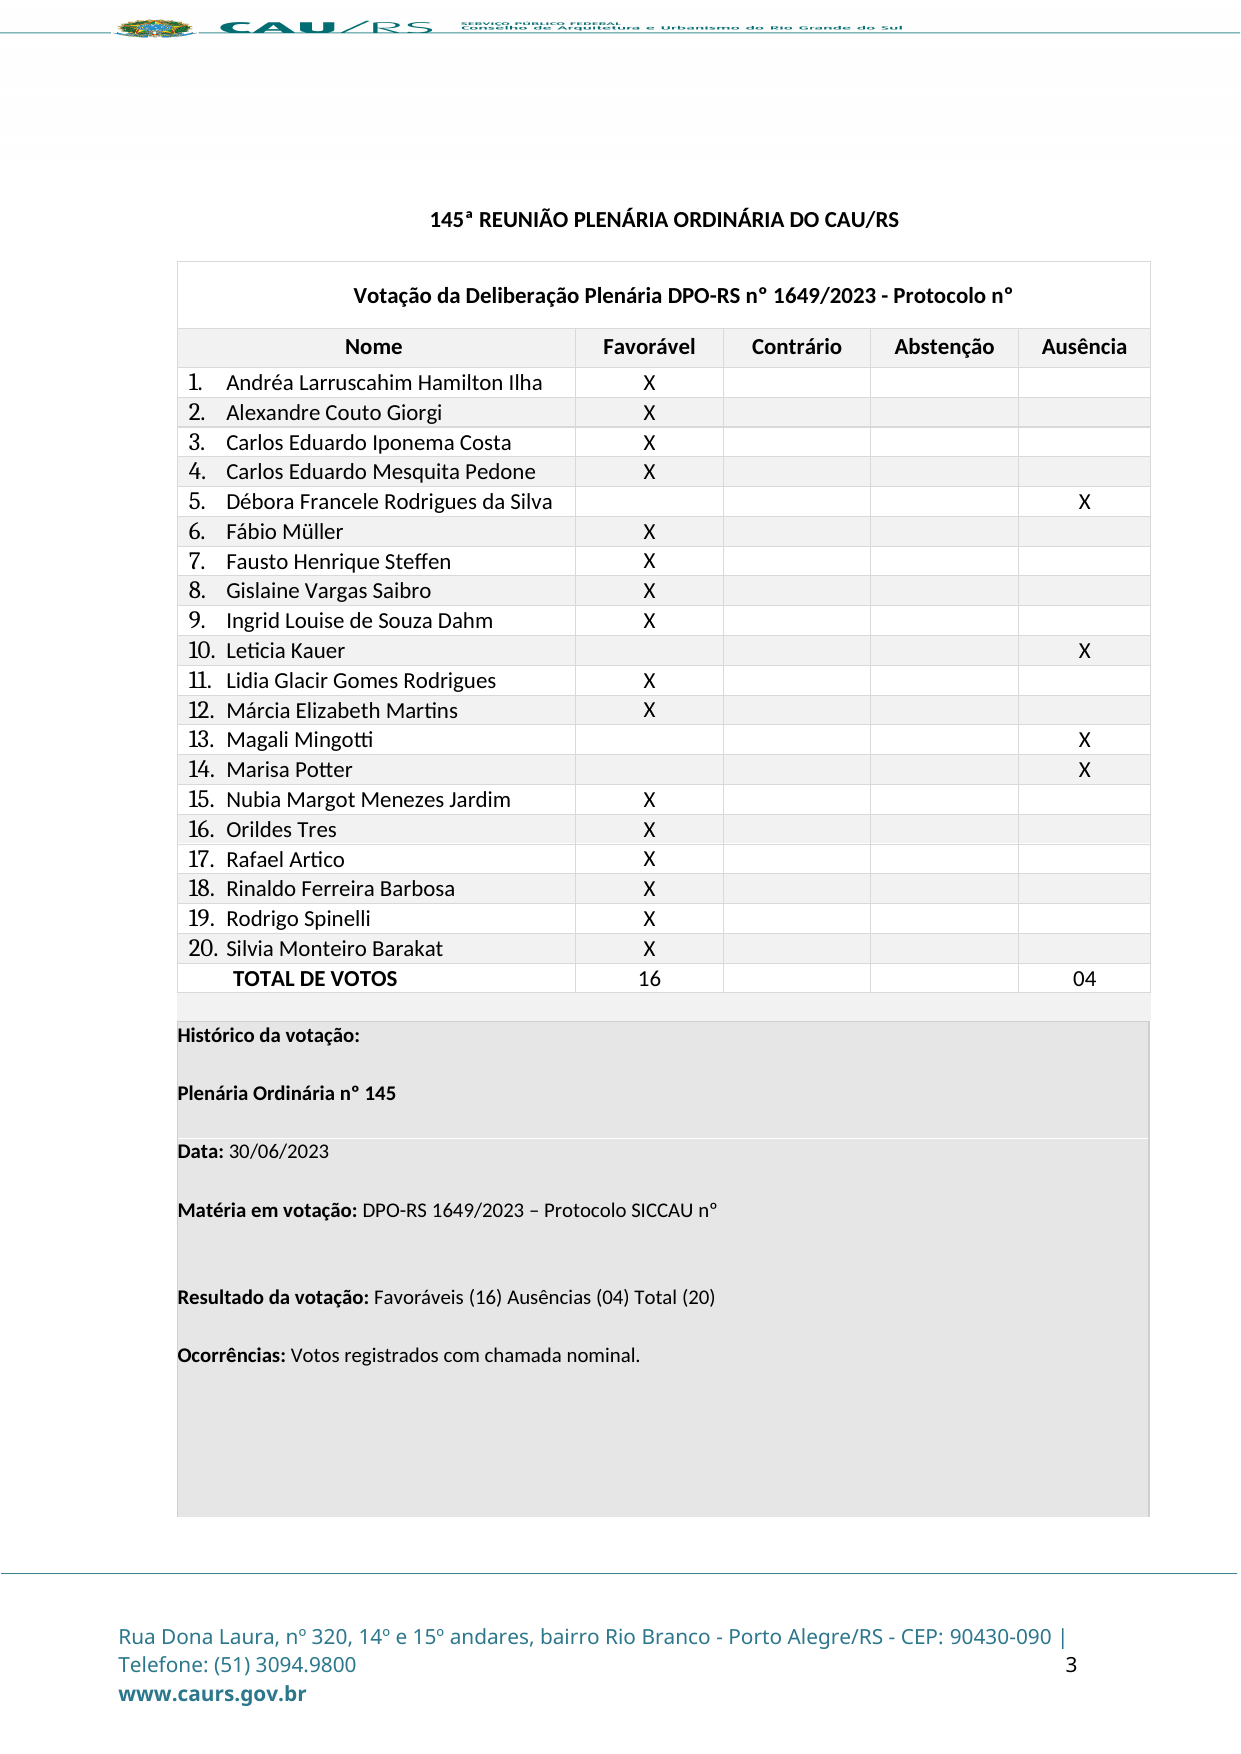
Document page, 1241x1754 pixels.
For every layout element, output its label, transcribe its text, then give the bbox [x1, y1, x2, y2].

table_cell [871, 964, 1018, 992]
table_cell [871, 696, 1018, 724]
table_cell [871, 904, 1018, 933]
table_cell Lidia Glacir Gomes Rodrigues [178, 666, 575, 694]
table_cell [724, 428, 870, 456]
table_cell [871, 368, 1018, 397]
table_cell [1019, 368, 1150, 397]
table_cell [724, 576, 870, 605]
table_cell Ocorrências: Votos registrados com chamada nominal. [178, 1342, 1148, 1517]
table_cell 04 [1019, 964, 1150, 992]
table_cell [1019, 398, 1150, 426]
table_cell [871, 636, 1018, 665]
table_cell [871, 606, 1018, 635]
table_cell [871, 874, 1018, 903]
table_cell Magali Mingotti [178, 725, 575, 754]
table_cell X [1019, 636, 1150, 665]
table_cell [1019, 666, 1150, 694]
table_cell [724, 606, 870, 635]
table_cell [724, 964, 870, 992]
table_cell X [576, 904, 723, 933]
table_cell Carlos Eduardo Mesquita Pedone [178, 457, 575, 486]
table_cell Ingrid Louise de Souza Dahm [178, 606, 575, 635]
table_cell Gislaine Vargas Saibro [178, 576, 575, 605]
table_cell Rinaldo Ferreira Barbosa [178, 874, 575, 903]
table_cell X [576, 368, 723, 397]
table_cell [1019, 576, 1150, 605]
table_cell [871, 576, 1018, 605]
table_cell [724, 785, 870, 814]
table_cell [724, 815, 870, 843]
table_cell Fábio Müller [178, 517, 575, 546]
table_cell X [576, 785, 723, 814]
table_cell Débora Francele Rodrigues da Silva [178, 487, 575, 516]
table_cell [724, 517, 870, 546]
table_cell Silvia Monteiro Barakat [178, 934, 575, 963]
table_cell X [1019, 755, 1150, 784]
table_cell TOTAL DE VOTOS [178, 964, 575, 992]
table_cell [724, 666, 870, 694]
table_header Votação da Deliberação Plenária DPO-RS nº 1649/2023 - Protocolo nº [178, 262, 1150, 328]
table_cell Nubia Margot Menezes Jardim [178, 785, 575, 814]
table_cell [871, 666, 1018, 694]
table_cell Orildes Tres [178, 815, 575, 843]
table_cell Ausência [1019, 329, 1150, 367]
table_cell [1019, 428, 1150, 456]
table_cell [871, 428, 1018, 456]
table_cell Carlos Eduardo Iponema Costa [178, 428, 575, 456]
table_cell [871, 993, 1018, 1021]
table_cell [871, 845, 1018, 873]
table_cell [1019, 606, 1150, 635]
table_cell X [1019, 725, 1150, 754]
table_cell X [1019, 487, 1150, 516]
table_cell [1019, 785, 1150, 814]
table_cell [724, 487, 870, 516]
table_cell [724, 636, 870, 665]
table_cell [177, 993, 723, 1021]
table_cell [1019, 696, 1150, 724]
table_cell X [576, 398, 723, 426]
table_cell Rafael Artico [178, 845, 575, 873]
table_cell [871, 725, 1018, 754]
table_cell X [576, 428, 723, 456]
table_cell X [576, 696, 723, 724]
table_cell [724, 845, 870, 873]
table_cell Data: 30/06/2023 Matéria em votação: DPO-RS 1649/2023 – Protocolo SICCAU nº [178, 1139, 1148, 1284]
table_cell X [576, 547, 723, 575]
table_cell [724, 457, 870, 486]
table_cell [724, 547, 870, 575]
table_cell Leticia Kauer [178, 636, 575, 665]
table_cell Resultado da votação: Favoráveis (16) Ausências (04) Total (20) [178, 1284, 1148, 1342]
table_cell Favorável [576, 329, 723, 367]
table_cell [724, 874, 870, 903]
table_cell [871, 517, 1018, 546]
table_cell [1019, 904, 1150, 933]
table_cell [1019, 845, 1150, 873]
table_cell Marisa Potter [178, 755, 575, 784]
table_cell [724, 398, 870, 426]
table_cell Nome [178, 329, 575, 367]
table_cell Plenária Ordinária nº 145 [178, 1080, 1148, 1138]
table_cell Andréa Larruscahim Hamilton Ilha [178, 368, 575, 397]
table_cell [724, 696, 870, 724]
table_cell [1019, 547, 1150, 575]
table_cell Rodrigo Spinelli [178, 904, 575, 933]
table_cell [723, 993, 871, 1021]
table_cell [1019, 517, 1150, 546]
table_cell [724, 904, 870, 933]
table_cell [871, 457, 1018, 486]
table_cell [871, 547, 1018, 575]
table_cell X [576, 576, 723, 605]
table_cell [576, 755, 723, 784]
table_cell [871, 815, 1018, 843]
table_cell Alexandre Couto Giorgi [178, 398, 575, 426]
table_cell [871, 398, 1018, 426]
table_cell [576, 636, 723, 665]
table_cell [871, 755, 1018, 784]
table_cell X [576, 606, 723, 635]
table_cell Márcia Elizabeth Martins [178, 696, 575, 724]
table_cell X [576, 517, 723, 546]
table_cell X [576, 934, 723, 963]
table_cell [1019, 815, 1150, 843]
table_cell [724, 934, 870, 963]
table_cell [1018, 993, 1151, 1021]
table_cell X [576, 666, 723, 694]
table_cell X [576, 457, 723, 486]
table_cell Fausto Henrique Steffen [178, 547, 575, 575]
table_cell [1019, 934, 1150, 963]
table_cell [871, 934, 1018, 963]
table_header Histórico da votação: [178, 1022, 1148, 1080]
table_cell [871, 785, 1018, 814]
table_cell 16 [576, 964, 723, 992]
table_cell X [576, 815, 723, 843]
table_cell Contrário [724, 329, 870, 367]
table_cell [724, 368, 870, 397]
table_cell Abstenção [871, 329, 1018, 367]
table_cell [1019, 457, 1150, 486]
table_cell X [576, 845, 723, 873]
text 145ª REUNIÃO PLENÁRIA ORDINÁRIA DO CAU/RS [177, 205, 1152, 233]
table_cell [1019, 874, 1150, 903]
table_cell [576, 487, 723, 516]
table_cell [871, 487, 1018, 516]
table_cell X [576, 874, 723, 903]
table_cell [576, 725, 723, 754]
table_cell [724, 755, 870, 784]
table_cell [724, 725, 870, 754]
